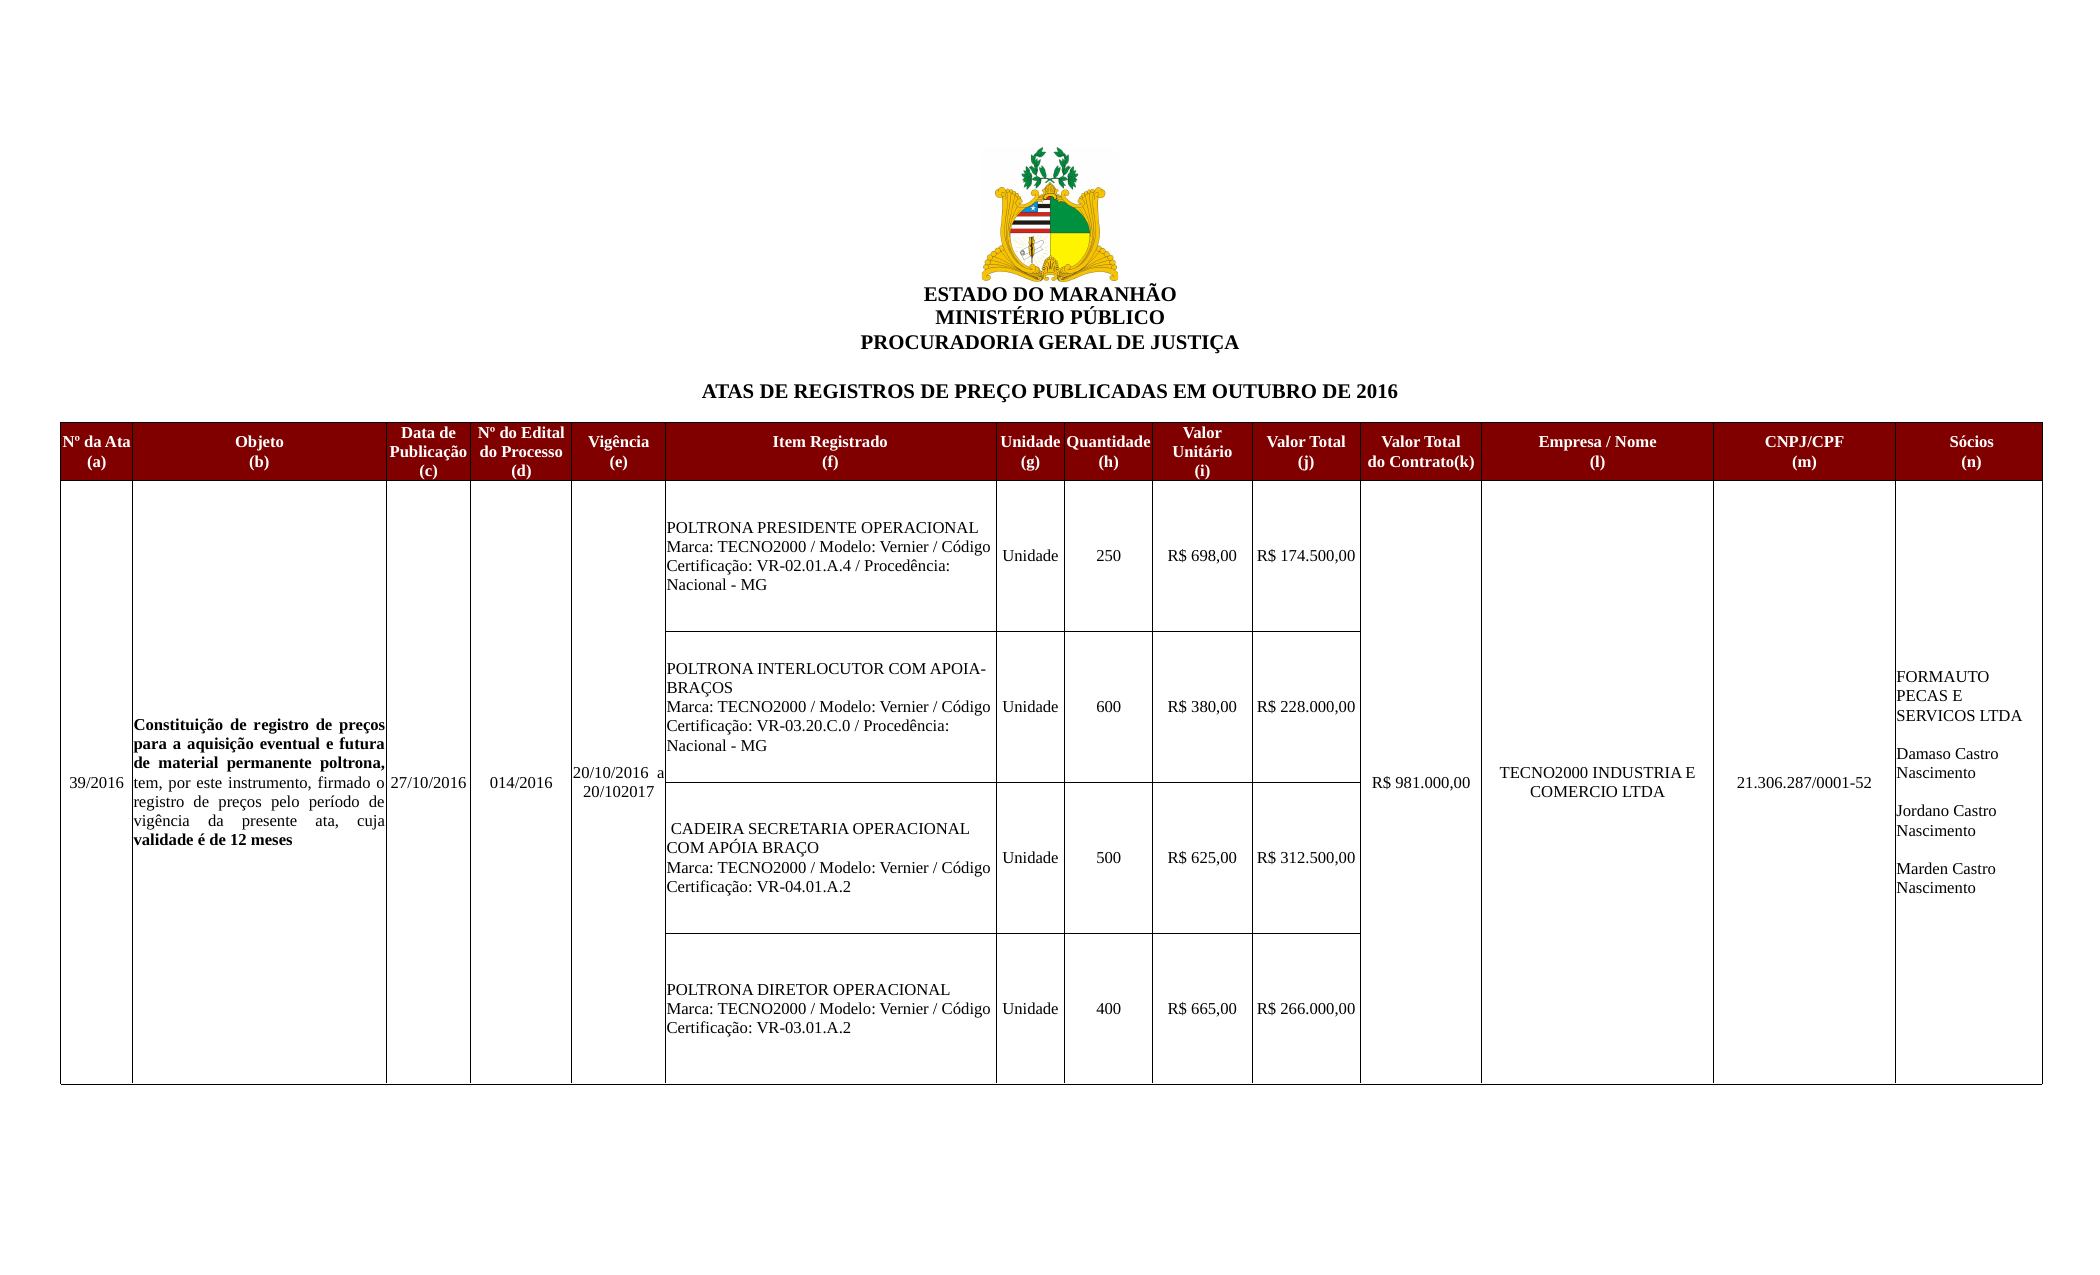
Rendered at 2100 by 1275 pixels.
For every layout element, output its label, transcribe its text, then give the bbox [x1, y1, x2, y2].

table_cell 21.306.287/0001-52 [1714, 481, 1895, 1083]
table_header Data de Publicação (c) [387, 423, 470, 480]
table_cell 39/2016 [61, 481, 132, 1083]
table_cell R$ 228.000,00 [1253, 632, 1360, 782]
table_header Empresa / Nome (l) [1482, 423, 1713, 480]
table_header Objeto (b) [133, 423, 386, 480]
table_cell POLTRONA PRESIDENTE OPERACIONAL Marca: TECNO2000 / Modelo: Vernier / Código Certificação: VR-02.01.A.4 / Procedência: Nacional - MG [666, 481, 996, 631]
table_cell 500 [1065, 783, 1152, 933]
table_cell R$ 312.500,00 [1253, 783, 1360, 933]
table_header Unidade (g) [997, 423, 1064, 480]
table_cell Unidade [997, 783, 1064, 933]
table_header Quantidade (h) [1065, 423, 1152, 480]
table_cell R$ 698,00 [1153, 481, 1252, 631]
table_header Sócios (n) [1896, 423, 2042, 480]
table_cell Constituição de registro de preços para a aquisição eventual e futura de material permanente poltrona, tem, por este instrumento, firmado o registro de preços pelo período de vigência da presente ata, cuja validade é de 12 meses [133, 481, 386, 1083]
table_cell 27/10/2016 [387, 481, 470, 1083]
table_cell 014/2016 [471, 481, 571, 1083]
table_cell POLTRONA DIRETOR OPERACIONAL Marca: TECNO2000 / Modelo: Vernier / Código Certificação: VR-03.01.A.2 [666, 934, 996, 1083]
table_header Valor Unitário (i) [1153, 423, 1252, 480]
table_cell R$ 266.000,00 [1253, 934, 1360, 1083]
table_cell Unidade [997, 934, 1064, 1083]
table_cell R$ 981.000,00 [1361, 481, 1481, 1083]
table_cell 20/10/2016 a 20/102017 [572, 481, 665, 1083]
table_header CNPJ/CPF (m) [1714, 423, 1895, 480]
table_cell 400 [1065, 934, 1152, 1083]
table_cell R$ 665,00 [1153, 934, 1252, 1083]
table_header Nº do Edital do Processo (d) [471, 423, 571, 480]
picture [981, 147, 1119, 282]
table_header Valor Total do Contrato(k) [1361, 423, 1481, 480]
table_cell FORMAUTO PECAS E SERVICOS LTDA Damaso Castro Nascimento Jordano Castro Nascimento Marden Castro Nascimento [1896, 481, 2042, 1083]
table_cell 250 [1065, 481, 1152, 631]
table_header Vigência (e) [572, 423, 665, 480]
table_cell Unidade [997, 632, 1064, 782]
table_header Item Registrado (f) [666, 423, 996, 480]
table_cell 600 [1065, 632, 1152, 782]
table_cell R$ 625,00 [1153, 783, 1252, 933]
table_cell CADEIRA SECRETARIA OPERACIONAL COM APÓIA BRAÇO Marca: TECNO2000 / Modelo: Vernier / Código Certificação: VR-04.01.A.2 [666, 783, 996, 933]
table_cell R$ 174.500,00 [1253, 481, 1360, 631]
table_header Valor Total (j) [1253, 423, 1360, 480]
table_cell TECNO2000 INDUSTRIA E COMERCIO LTDA [1482, 481, 1713, 1083]
table_cell Unidade [997, 481, 1064, 631]
table_cell POLTRONA INTERLOCUTOR COM APOIA-BRAÇOS Marca: TECNO2000 / Modelo: Vernier / Código Certificação: VR-03.20.C.0 / Procedência: Nacional - MG [666, 632, 996, 782]
text ATAS DE REGISTROS DE PREÇO PUBLICADAS EM OUTUBRO DE 2016 [59, 379, 2041, 403]
table_cell R$ 380,00 [1153, 632, 1252, 782]
table_header Nº da Ata (a) [61, 423, 132, 480]
